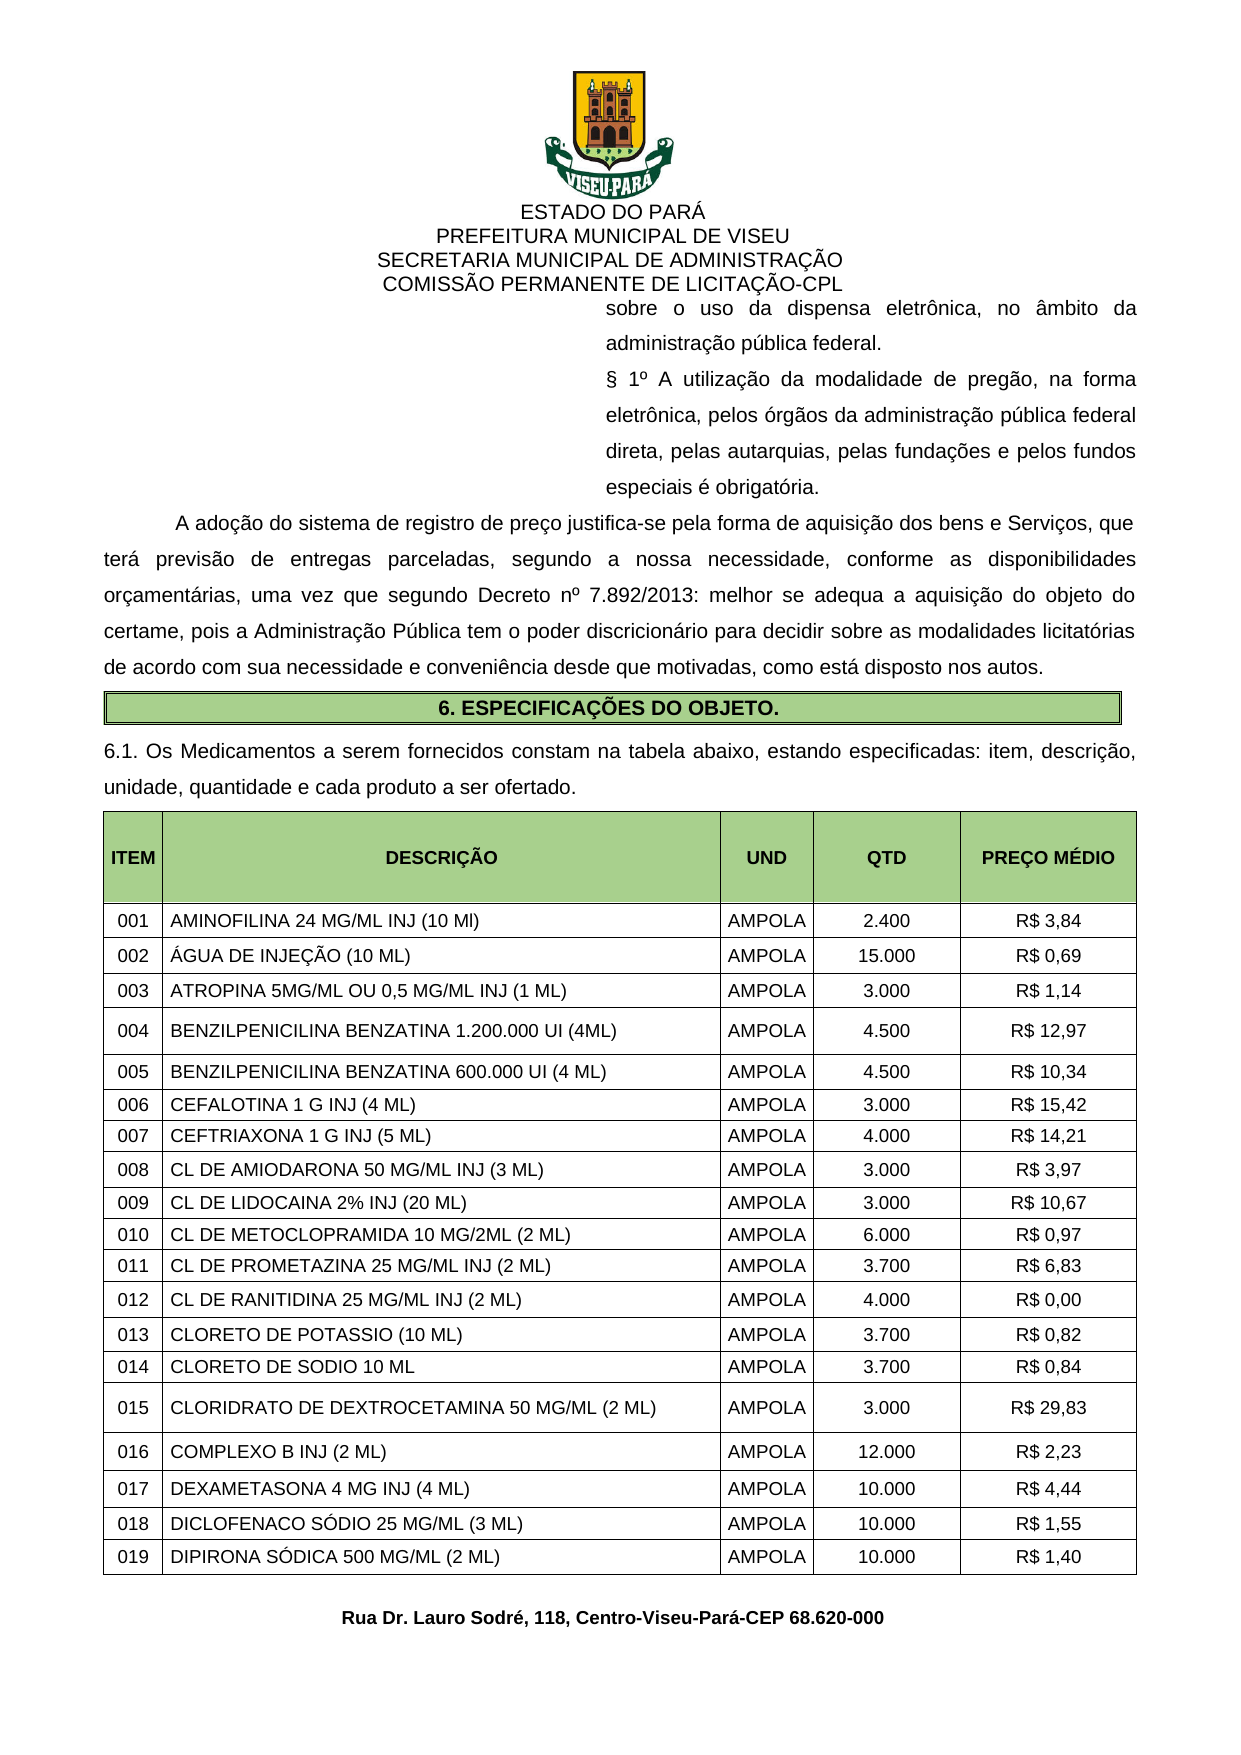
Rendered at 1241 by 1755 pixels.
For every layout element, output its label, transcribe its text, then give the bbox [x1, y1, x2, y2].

table_cell 4.000 [814, 1282, 960, 1317]
table_cell 10.000 [814, 1540, 960, 1574]
table_cell AMPOLA [721, 1188, 813, 1218]
table_cell 3.000 [814, 1383, 960, 1432]
table_cell 014 [104, 1352, 162, 1382]
table_cell 005 [104, 1055, 162, 1088]
table_cell AMPOLA [721, 974, 813, 1007]
table_cell CLORETO DE POTASSIO (10 ML) [163, 1318, 720, 1351]
table_cell 015 [104, 1383, 162, 1432]
table_cell 3.700 [814, 1250, 960, 1281]
table_cell 3.000 [814, 1188, 960, 1218]
table_cell 3.000 [814, 1090, 960, 1120]
table_cell 016 [104, 1433, 162, 1470]
text 6. ESPECIFICAÇÕES DO OBJETO. [107, 694, 1119, 722]
table_cell AMPOLA [721, 904, 813, 937]
table_cell 6.000 [814, 1219, 960, 1249]
text sobre o uso da dispensa eletrônica, no âmbito da administração pública federal. [606, 295, 1137, 355]
table_cell 12.000 [814, 1433, 960, 1470]
table_cell 011 [104, 1250, 162, 1281]
table_cell R$ 12,97 [961, 1008, 1136, 1054]
table_cell AMPOLA [721, 1250, 813, 1281]
table_cell R$ 1,14 [961, 974, 1136, 1007]
table_cell AMINOFILINA 24 MG/ML INJ (10 Ml) [163, 904, 720, 937]
table_cell 013 [104, 1318, 162, 1351]
table_cell R$ 0,69 [961, 938, 1136, 973]
table_cell CLORETO DE SODIO 10 ML [163, 1352, 720, 1382]
table_cell AMPOLA [721, 1121, 813, 1151]
table_cell CL DE AMIODARONA 50 MG/ML INJ (3 ML) [163, 1152, 720, 1187]
table_cell R$ 2,23 [961, 1433, 1136, 1470]
table_cell 003 [104, 974, 162, 1007]
table_cell R$ 0,82 [961, 1318, 1136, 1351]
table_cell BENZILPENICILINA BENZATINA 1.200.000 UI (4ML) [163, 1008, 720, 1054]
table_cell 007 [104, 1121, 162, 1151]
table_header UND [721, 812, 813, 902]
table_cell COMPLEXO B INJ (2 ML) [163, 1433, 720, 1470]
table_cell 2.400 [814, 904, 960, 937]
table_cell AMPOLA [721, 1352, 813, 1382]
table_cell 001 [104, 904, 162, 937]
table_cell AMPOLA [721, 1090, 813, 1120]
table_cell R$ 15,42 [961, 1090, 1136, 1120]
table_cell DIPIRONA SÓDICA 500 MG/ML (2 ML) [163, 1540, 720, 1574]
table_cell R$ 0,97 [961, 1219, 1136, 1249]
table_cell 3.000 [814, 974, 960, 1007]
table_cell R$ 1,40 [961, 1540, 1136, 1574]
table_cell R$ 14,21 [961, 1121, 1136, 1151]
table_header PREÇO MÉDIO [961, 812, 1136, 902]
table_cell R$ 0,84 [961, 1352, 1136, 1382]
table_cell CL DE LIDOCAINA 2% INJ (20 ML) [163, 1188, 720, 1218]
table_cell BENZILPENICILINA BENZATINA 600.000 UI (4 ML) [163, 1055, 720, 1088]
table_cell AMPOLA [721, 1433, 813, 1470]
table_cell CL DE RANITIDINA 25 MG/ML INJ (2 ML) [163, 1282, 720, 1317]
table_cell 009 [104, 1188, 162, 1218]
text § 1º A utilização da modalidade de pregão, na forma eletrônica, pelos órgãos da administração pública federal direta, pelas autarquias, pelas fundações e pelos fundos especiais é obrigatória. [606, 367, 1137, 499]
table_cell ATROPINA 5MG/ML OU 0,5 MG/ML INJ (1 ML) [163, 974, 720, 1007]
table_cell AMPOLA [721, 1318, 813, 1351]
table_cell CEFALOTINA 1 G INJ (4 ML) [163, 1090, 720, 1120]
table_cell AMPOLA [721, 1152, 813, 1187]
table_cell AMPOLA [721, 1055, 813, 1088]
table_cell AMPOLA [721, 1219, 813, 1249]
table_cell 004 [104, 1008, 162, 1054]
table_cell 002 [104, 938, 162, 973]
table_cell 10.000 [814, 1471, 960, 1507]
table_cell 008 [104, 1152, 162, 1187]
text 6.1. Os Medicamentos a serem fornecidos constam na tabela abaixo, estando especificadas: item, descrição, unidade, quantidade e cada produto a ser ofertado. [103, 739, 1137, 799]
table_cell 3.700 [814, 1318, 960, 1351]
table_cell 10.000 [814, 1508, 960, 1538]
table_cell R$ 6,83 [961, 1250, 1136, 1281]
table_cell 006 [104, 1090, 162, 1120]
table_cell DEXAMETASONA 4 MG INJ (4 ML) [163, 1471, 720, 1507]
table_header ITEM [104, 812, 162, 902]
table_cell AMPOLA [721, 1508, 813, 1538]
table_cell 4.500 [814, 1008, 960, 1054]
table_cell 019 [104, 1540, 162, 1574]
table_cell 017 [104, 1471, 162, 1507]
table_cell R$ 3,84 [961, 904, 1136, 937]
table_cell R$ 0,00 [961, 1282, 1136, 1317]
table_cell R$ 29,83 [961, 1383, 1136, 1432]
table_cell R$ 10,67 [961, 1188, 1136, 1218]
table_cell AMPOLA [721, 1008, 813, 1054]
table_cell 3.700 [814, 1352, 960, 1382]
table_cell AMPOLA [721, 938, 813, 973]
table_cell CLORIDRATO DE DEXTROCETAMINA 50 MG/ML (2 ML) [163, 1383, 720, 1432]
table_header DESCRIÇÃO [163, 812, 720, 902]
table_cell R$ 10,34 [961, 1055, 1136, 1088]
table_cell AMPOLA [721, 1471, 813, 1507]
table_cell 018 [104, 1508, 162, 1538]
table_cell R$ 3,97 [961, 1152, 1136, 1187]
table_cell 4.500 [814, 1055, 960, 1088]
table_cell 4.000 [814, 1121, 960, 1151]
table_cell ÁGUA DE INJEÇÃO (10 ML) [163, 938, 720, 973]
table_cell 3.000 [814, 1152, 960, 1187]
table_cell R$ 1,55 [961, 1508, 1136, 1538]
table_header QTD [814, 812, 960, 902]
table_cell CL DE PROMETAZINA 25 MG/ML INJ (2 ML) [163, 1250, 720, 1281]
table_cell 15.000 [814, 938, 960, 973]
table_cell AMPOLA [721, 1383, 813, 1432]
table_cell CL DE METOCLOPRAMIDA 10 MG/2ML (2 ML) [163, 1219, 720, 1249]
table_cell CEFTRIAXONA 1 G INJ (5 ML) [163, 1121, 720, 1151]
table_cell 012 [104, 1282, 162, 1317]
table_cell 010 [104, 1219, 162, 1249]
table_cell R$ 4,44 [961, 1471, 1136, 1507]
text A adoção do sistema de registro de preço justifica-se pela forma de aquisição dos bens e Serviços, que terá previsão de entregas parceladas, segundo a nossa necessidade, conforme as disponibilidades orçamentárias, uma vez que segundo Decreto nº 7.892/2013: melhor se adequa a aquisição do objeto do certame, pois a Administração Pública tem o poder discricionário para decidir sobre as modalidades licitatórias de acordo com sua necessidade e conveniência desde que motivadas, como está disposto nos autos. [103, 511, 1137, 679]
table_cell AMPOLA [721, 1282, 813, 1317]
table_cell AMPOLA [721, 1540, 813, 1574]
table_cell DICLOFENACO SÓDIO 25 MG/ML (3 ML) [163, 1508, 720, 1538]
